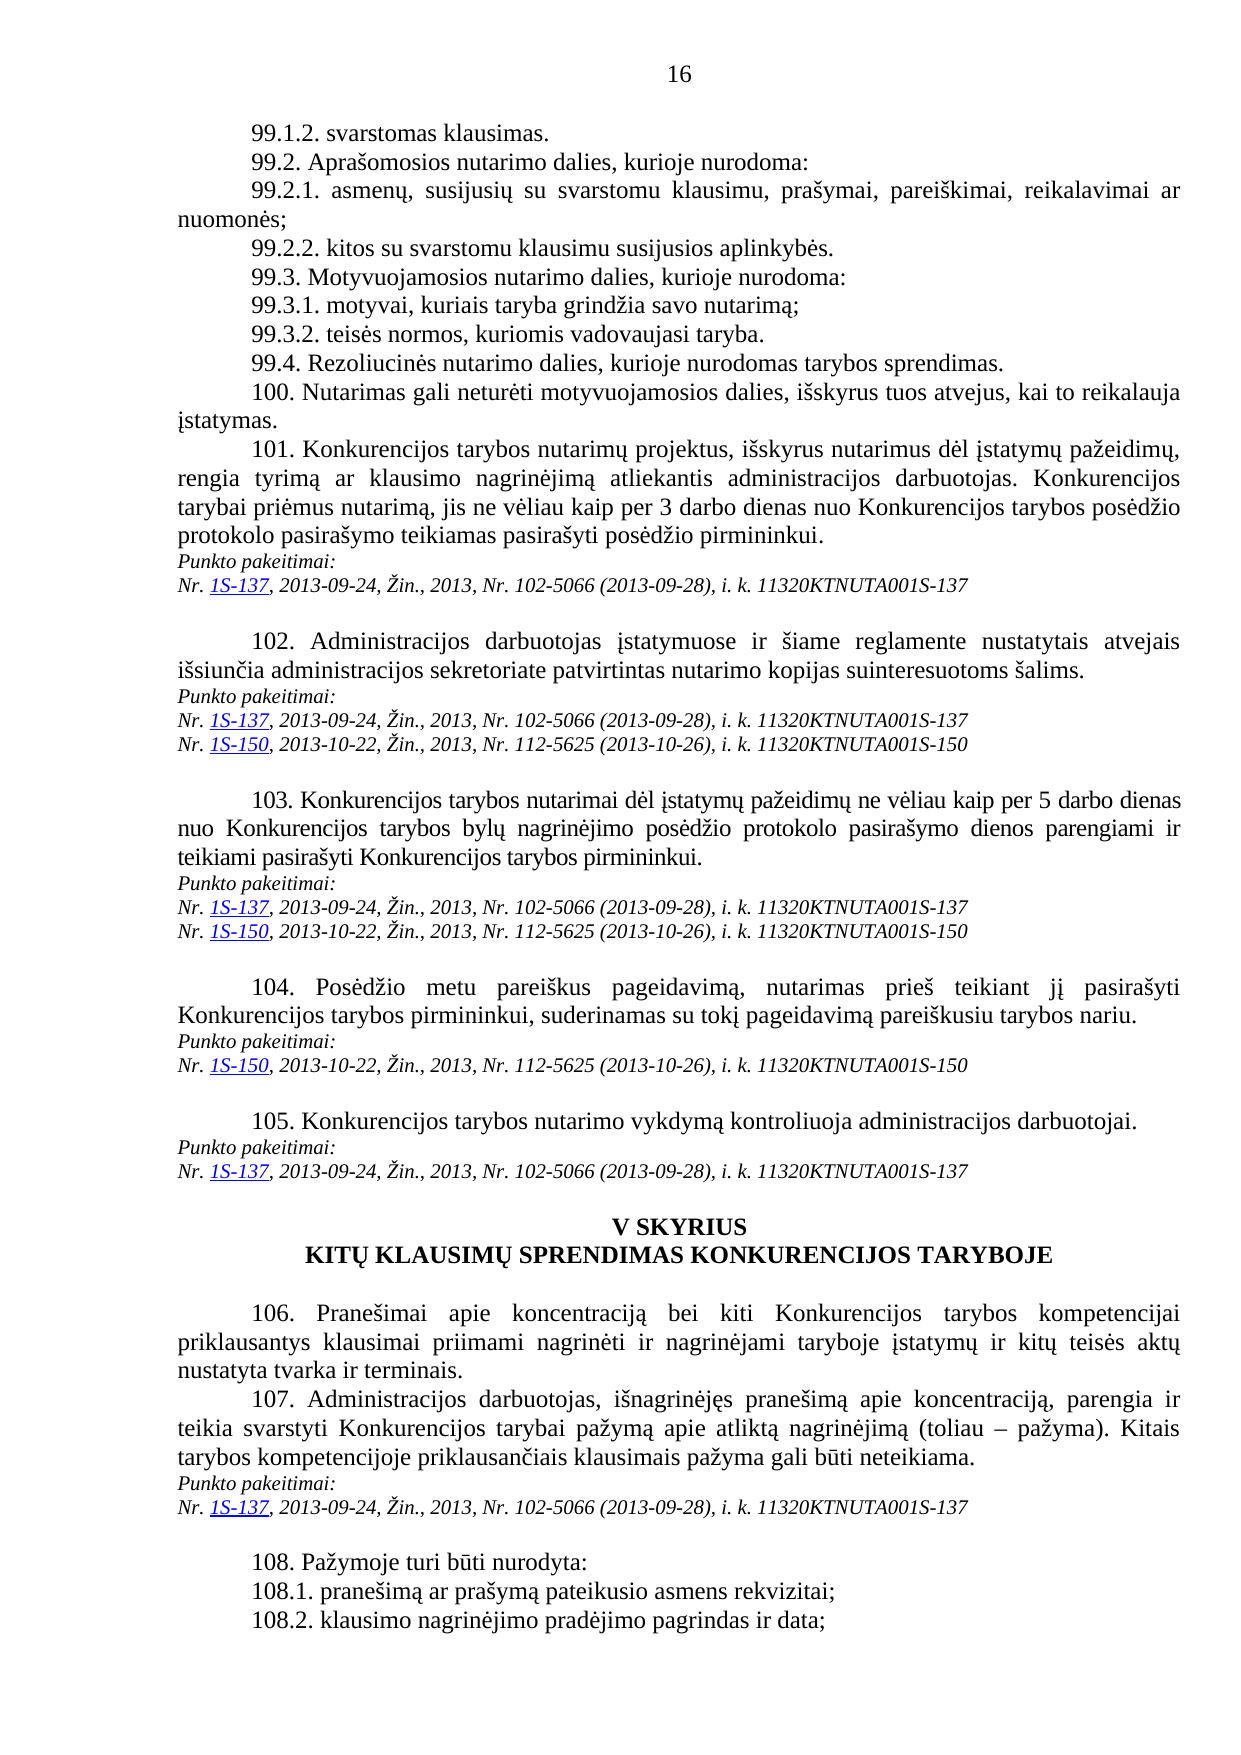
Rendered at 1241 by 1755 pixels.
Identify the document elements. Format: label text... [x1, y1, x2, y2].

text 99.2. Aprašomosios nutarimo dalies, kurioje nurodoma: [177, 147, 1181, 176]
text Punkto pakeitimai: [177, 1471, 1181, 1495]
text 101. Konkurencijos tarybos nutarimų projektus, išskyrus nutarimus dėl įstatymų pažeidimų, rengia tyrimą ar klausimo nagrinėjimą atliekantis administracijos darbuotojas. Konkurencijos tarybai priėmus nutarimą, jis ne vėliau kaip per 3 darbo dienas nuo Konkurencijos tarybos posėdžio protokolo pasirašymo teikiamas pasirašyti posėdžio pirmininkui. [177, 434, 1181, 549]
text V SKYRIUS [177, 1212, 1181, 1241]
text Punkto pakeitimai: [177, 1135, 1181, 1159]
text Nr. 1S-150, 2013-10-22, Žin., 2013, Nr. 112-5625 (2013-10-26), i. k. 11320KTNUTA001S-150 [177, 919, 1181, 943]
text 100. Nutarimas gali neturėti motyvuojamosios dalies, išskyrus tuos atvejus, kai to reikalauja įstatymas. [177, 377, 1181, 434]
text Punkto pakeitimai: [177, 1029, 1181, 1053]
text 99.3. Motyvuojamosios nutarimo dalies, kurioje nurodoma: [177, 262, 1181, 291]
text Punkto pakeitimai: [177, 871, 1181, 895]
text Nr. 1S-137, 2013-09-24, Žin., 2013, Nr. 102-5066 (2013-09-28), i. k. 11320KTNUTA001S-137 [177, 895, 1181, 919]
text Nr. 1S-137, 2013-09-24, Žin., 2013, Nr. 102-5066 (2013-09-28), i. k. 11320KTNUTA001S-137 [177, 1159, 1181, 1183]
text 99.1.2. svarstomas klausimas. [177, 118, 1181, 147]
text 108. Pažymoje turi būti nurodyta: [177, 1547, 1181, 1576]
text Nr. 1S-150, 2013-10-22, Žin., 2013, Nr. 112-5625 (2013-10-26), i. k. 11320KTNUTA001S-150 [177, 732, 1181, 756]
text 106. Pranešimai apie koncentraciją bei kiti Konkurencijos tarybos kompetencijai priklausantys klausimai priimami nagrinėti ir nagrinėjami taryboje įstatymų ir kitų teisės aktų nustatyta tvarka ir terminais. [177, 1298, 1181, 1384]
text 99.2.2. kitos su svarstomu klausimu susijusios aplinkybės. [177, 233, 1181, 262]
text 103. Konkurencijos tarybos nutarimai dėl įstatymų pažeidimų ne vėliau kaip per 5 darbo dienas nuo Konkurencijos tarybos bylų nagrinėjimo posėdžio protokolo pasirašymo dienos parengiami ir teikiami pasirašyti Konkurencijos tarybos pirmininkui. [177, 785, 1181, 871]
text 105. Konkurencijos tarybos nutarimo vykdymą kontroliuoja administracijos darbuotojai. [177, 1106, 1181, 1135]
text 108.1. pranešimą ar prašymą pateikusio asmens rekvizitai; [177, 1576, 1181, 1605]
text Punkto pakeitimai: [177, 549, 1181, 573]
text 99.2.1. asmenų, susijusių su svarstomu klausimu, prašymai, pareiškimai, reikalavimai ar nuomonės; [177, 176, 1181, 233]
text 99.4. Rezoliucinės nutarimo dalies, kurioje nurodomas tarybos sprendimas. [177, 348, 1181, 377]
text 102. Administracijos darbuotojas įstatymuose ir šiame reglamente nustatytais atvejais išsiunčia administracijos sekretoriate patvirtintas nutarimo kopijas suinteresuotoms šalims. [177, 626, 1181, 684]
text Nr. 1S-137, 2013-09-24, Žin., 2013, Nr. 102-5066 (2013-09-28), i. k. 11320KTNUTA001S-137 [177, 573, 1181, 597]
text Nr. 1S-137, 2013-09-24, Žin., 2013, Nr. 102-5066 (2013-09-28), i. k. 11320KTNUTA001S-137 [177, 1495, 1181, 1519]
text Nr. 1S-150, 2013-10-22, Žin., 2013, Nr. 112-5625 (2013-10-26), i. k. 11320KTNUTA001S-150 [177, 1053, 1181, 1077]
text 99.3.2. teisės normos, kuriomis vadovaujasi taryba. [177, 319, 1181, 348]
text Nr. 1S-137, 2013-09-24, Žin., 2013, Nr. 102-5066 (2013-09-28), i. k. 11320KTNUTA001S-137 [177, 708, 1181, 732]
text 99.3.1. motyvai, kuriais taryba grindžia savo nutarimą; [177, 291, 1181, 319]
text 104. Posėdžio metu pareiškus pageidavimą, nutarimas prieš teikiant jį pasirašyti Konkurencijos tarybos pirmininkui, suderinamas su tokį pageidavimą pareiškusiu tarybos nariu. [177, 972, 1181, 1029]
text 107. Administracijos darbuotojas, išnagrinėjęs pranešimą apie koncentraciją, parengia ir teikia svarstyti Konkurencijos tarybai pažymą apie atliktą nagrinėjimą (toliau – pažyma). Kitais tarybos kompetencijoje priklausančiais klausimais pažyma gali būti neteikiama. [177, 1384, 1181, 1471]
text KITŲ KLAUSIMŲ SPRENDIMAS KONKURENCIJOS TARYBOJE [177, 1241, 1181, 1269]
text 108.2. klausimo nagrinėjimo pradėjimo pagrindas ir data; [177, 1605, 1181, 1634]
text Punkto pakeitimai: [177, 684, 1181, 708]
